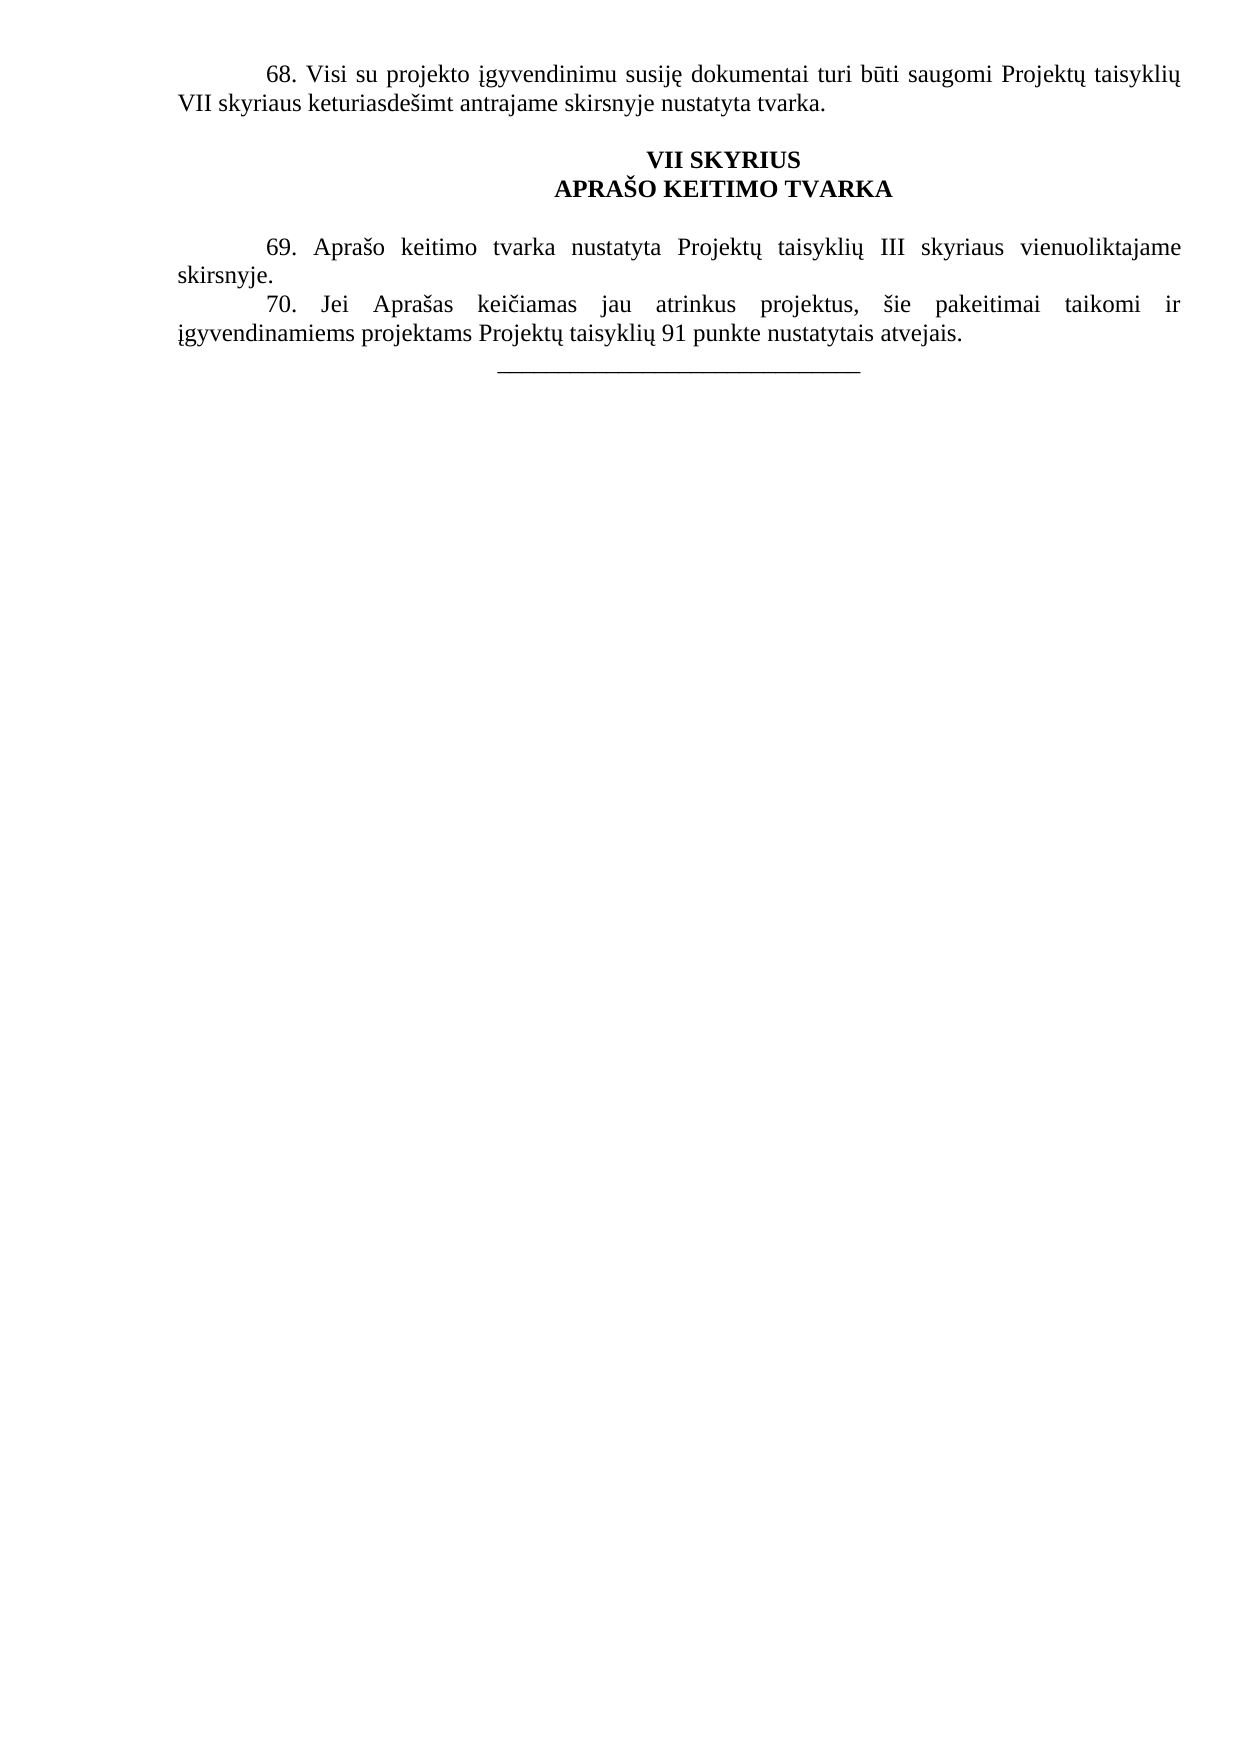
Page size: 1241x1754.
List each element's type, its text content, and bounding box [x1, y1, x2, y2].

text VII SKYRIUS [177, 145, 1181, 174]
text 68. Visi su projekto įgyvendinimu susiję dokumentai turi būti saugomi Projektų taisyklių VII skyriaus keturiasdešimt antrajame skirsnyje nustatyta tvarka. [177, 59, 1181, 117]
text APRAŠO KEITIMO TVARKA [177, 174, 1181, 203]
text ______________________________ [177, 347, 1181, 375]
text 70. Jei Aprašas keičiamas jau atrinkus projektus, šie pakeitimai taikomi ir įgyvendinamiems projektams Projektų taisyklių 91 punkte nustatytais atvejais. [177, 289, 1181, 347]
text 69. Aprašo keitimo tvarka nustatyta Projektų taisyklių III skyriaus vienuoliktajame skirsnyje. [177, 232, 1181, 289]
